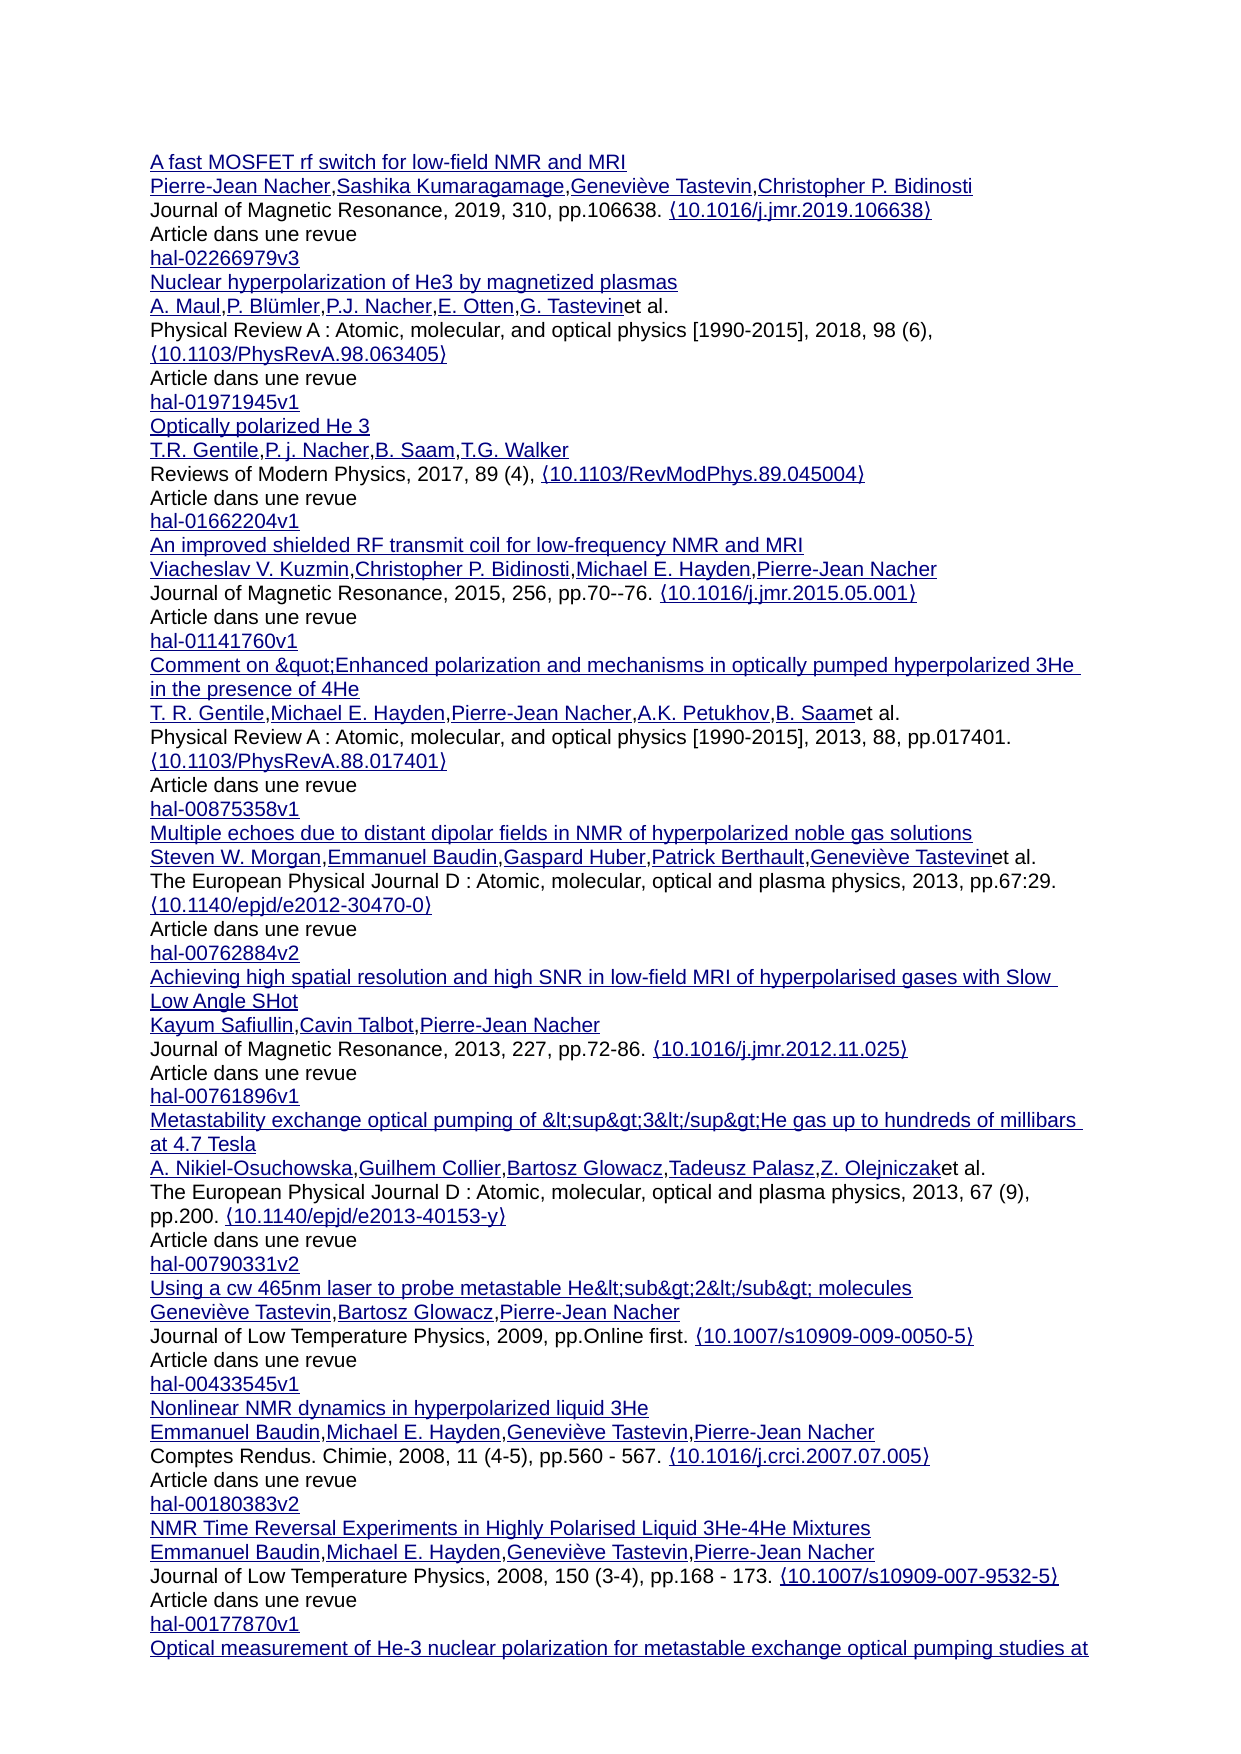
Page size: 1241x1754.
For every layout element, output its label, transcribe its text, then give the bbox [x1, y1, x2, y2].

table_cell Multiple echoes due to distant dipolar fields in NMR of hyperpolarized noble gas solutions Steven W. Morgan,Emmanuel Baudin,Gaspard Huber,Patrick Berthault,Geneviève Tastevinet al. The European Physical Journal D : Atomic, molecular, optical and plasma physics, 2013, pp.67:29. ⟨10.1140/epjd/e2012-30470-0⟩ Article dans une revue hal-00762884v2 [150, 821, 1090, 964]
table_cell A fast MOSFET rf switch for low-field NMR and MRI Pierre-Jean Nacher,Sashika Kumaragamage,Geneviève Tastevin,Christopher P. Bidinosti Journal of Magnetic Resonance, 2019, 310, pp.106638. ⟨10.1016/j.jmr.2019.106638⟩ Article dans une revue hal-02266979v3 [150, 150, 1090, 270]
table_cell Comment on &quot;Enhanced polarization and mechanisms in optically pumped hyperpolarized 3He in the presence of 4He T. R. Gentile,Michael E. Hayden,Pierre-Jean Nacher,A.K. Petukhov,B. Saamet al. Physical Review A : Atomic, molecular, and optical physics [1990-2015], 2013, 88, pp.017401. ⟨10.1103/PhysRevA.88.017401⟩ Article dans une revue hal-00875358v1 [150, 653, 1090, 821]
table_cell Optical measurement of He-3 nuclear polarization for metastable exchange optical pumping studies at [150, 1635, 1090, 1659]
table_cell Using a cw 465nm laser to probe metastable He&lt;sub&gt;2&lt;/sub&gt; molecules Geneviève Tastevin,Bartosz Glowacz,Pierre-Jean Nacher Journal of Low Temperature Physics, 2009, pp.Online first. ⟨10.1007/s10909-009-0050-5⟩ Article dans une revue hal-00433545v1 [150, 1276, 1090, 1396]
table_cell Metastability exchange optical pumping of &lt;sup&gt;3&lt;/sup&gt;He gas up to hundreds of millibars at 4.7 Tesla A. Nikiel-Osuchowska,Guilhem Collier,Bartosz Glowacz,Tadeusz Palasz,Z. Olejniczaket al. The European Physical Journal D : Atomic, molecular, optical and plasma physics, 2013, 67 (9), pp.200. ⟨10.1140/epjd/e2013-40153-y⟩ Article dans une revue hal-00790331v2 [150, 1108, 1090, 1276]
table_cell Achieving high spatial resolution and high SNR in low-field MRI of hyperpolarised gases with Slow Low Angle SHot Kayum Safiullin,Cavin Talbot,Pierre-Jean Nacher Journal of Magnetic Resonance, 2013, 227, pp.72-86. ⟨10.1016/j.jmr.2012.11.025⟩ Article dans une revue hal-00761896v1 [150, 965, 1090, 1108]
table_cell Optically polarized He 3 T.R. Gentile,P. j. Nacher,B. Saam,T.G. Walker Reviews of Modern Physics, 2017, 89 (4), ⟨10.1103/RevModPhys.89.045004⟩ Article dans une revue hal-01662204v1 [150, 414, 1090, 533]
table_cell NMR Time Reversal Experiments in Highly Polarised Liquid 3He-4He Mixtures Emmanuel Baudin,Michael E. Hayden,Geneviève Tastevin,Pierre-Jean Nacher Journal of Low Temperature Physics, 2008, 150 (3-4), pp.168 - 173. ⟨10.1007/s10909-007-9532-5⟩ Article dans une revue hal-00177870v1 [150, 1516, 1090, 1635]
table_cell Nonlinear NMR dynamics in hyperpolarized liquid 3He Emmanuel Baudin,Michael E. Hayden,Geneviève Tastevin,Pierre-Jean Nacher Comptes Rendus. Chimie, 2008, 11 (4-5), pp.560 - 567. ⟨10.1016/j.crci.2007.07.005⟩ Article dans une revue hal-00180383v2 [150, 1396, 1090, 1516]
table_cell An improved shielded RF transmit coil for low-frequency NMR and MRI Viacheslav V. Kuzmin,Christopher P. Bidinosti,Michael E. Hayden,Pierre-Jean Nacher Journal of Magnetic Resonance, 2015, 256, pp.70--76. ⟨10.1016/j.jmr.2015.05.001⟩ Article dans une revue hal-01141760v1 [150, 533, 1090, 653]
table_cell Nuclear hyperpolarization of He3 by magnetized plasmas A. Maul,P. Blümler,P.J. Nacher,E. Otten,G. Tastevinet al. Physical Review A : Atomic, molecular, and optical physics [1990-2015], 2018, 98 (6), ⟨10.1103/PhysRevA.98.063405⟩ Article dans une revue hal-01971945v1 [150, 270, 1090, 413]
